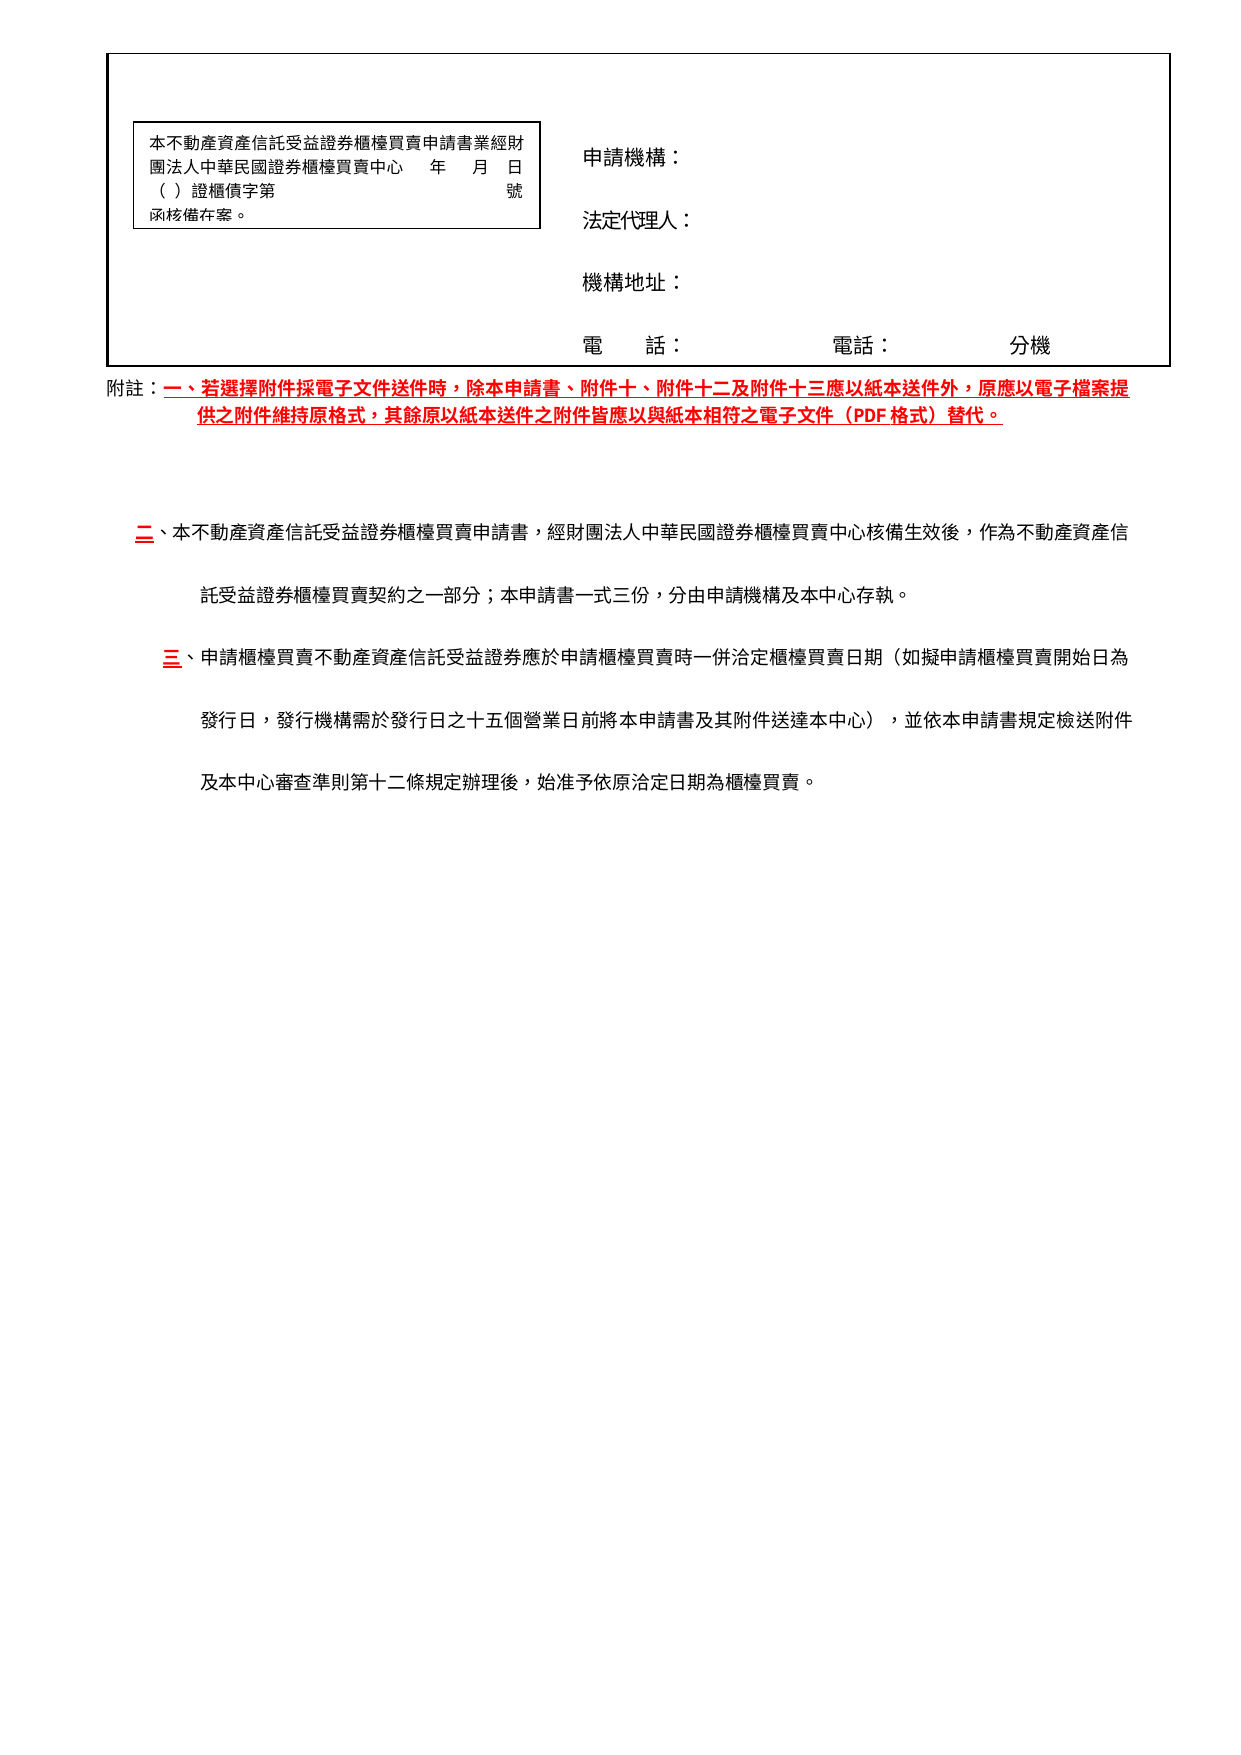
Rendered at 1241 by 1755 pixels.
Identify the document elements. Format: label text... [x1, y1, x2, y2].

text 附註：一、若選擇附件採電子文件送件時，除本申請書、附件十、附件十二及附件十三應以紙本送件外，原應以電子檔案提供之附件維持原格式，其餘原以紙本送件之附件皆應以與紙本相符之電子文件（PDF格式）替代。 [106, 373, 1134, 428]
table_cell 申請機構： 法定代理人： 機構地址： 電 話： 電話： 分機 [109, 54, 1169, 365]
text 三、申請櫃檯買賣不動產資產信託受益證券應於申請櫃檯買賣時一併洽定櫃檯買賣日期（如擬申請櫃檯買賣開始日為發行日，發行機構需於發行日之十五個營業日前將本申請書及其附件送達本中心），並依本申請書規定檢送附件及本中心審查準則第十二條規定辦理後，始准予依原洽定日期為櫃檯買賣。 [162, 615, 1134, 802]
text 二、本不動產資產信託受益證券櫃檯買賣申請書，經財團法人中華民國證券櫃檯買賣中心核備生效後，作為不動產資產信託受益證券櫃檯買賣契約之一部分；本申請書一式三份，分由申請機構及本中心存執。 [106, 490, 1134, 615]
